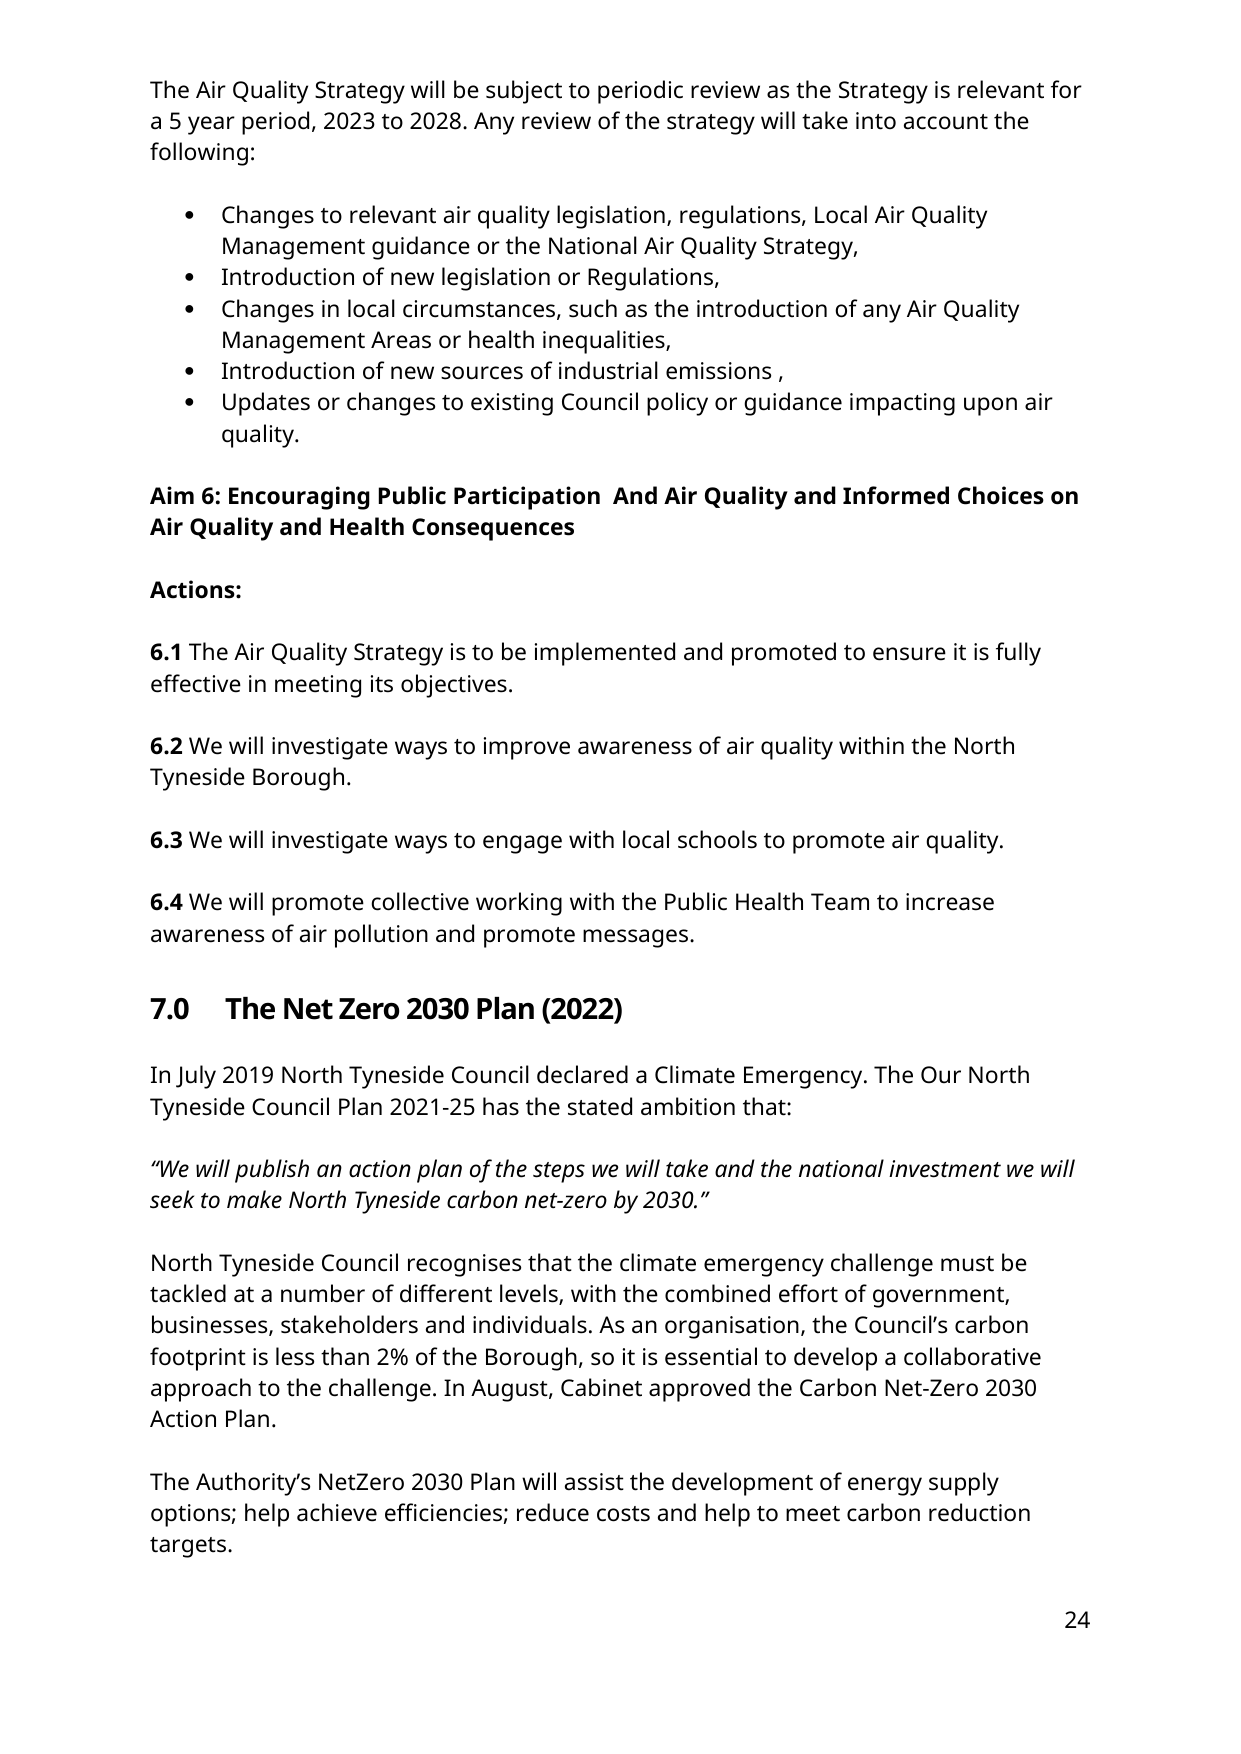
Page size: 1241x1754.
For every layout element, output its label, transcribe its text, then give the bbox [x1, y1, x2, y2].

subtitle 7.0 The Net Zero 2030 Plan (2022) [150, 988, 1090, 1028]
text The Air Quality Strategy will be subject to periodic review as the Strategy is relevant for a 5 year period, 2023 to 2028. Any review of the strategy will take into account the following: [150, 74, 1090, 167]
list Changes to relevant air quality legislation, regulations, Local Air Quality Management guidance or the National Air Quality Strategy, [185, 199, 1090, 261]
list Changes in local circumstances, such as the introduction of any Air Quality Management Areas or health inequalities, [185, 292, 1090, 355]
text North Tyneside Council recognises that the climate emergency challenge must be tackled at a number of different levels, with the combined effort of government, businesses, stakeholders and individuals. As an organisation, the Council’s carbon footprint is less than 2% of the Borough, so it is essential to develop a collaborative approach to the challenge. In August, Cabinet approved the Carbon Net-Zero 2030 Action Plan. [150, 1247, 1090, 1434]
text 6.1 The Air Quality Strategy is to be implemented and promoted to ensure it is fully effective in meeting its objectives. [150, 636, 1090, 699]
text 6.4 We will promote collective working with the Public Health Team to increase awareness of air pollution and promote messages. [150, 886, 1090, 949]
text “We will publish an action plan of the steps we will take and the national investment we will seek to make North Tyneside carbon net-zero by 2030.” [150, 1153, 1090, 1216]
text The Authority’s NetZero 2030 Plan will assist the development of energy supply options; help achieve efficiencies; reduce costs and help to meet carbon reduction targets. [150, 1466, 1090, 1559]
text Actions: [150, 574, 1090, 605]
text 6.3 We will investigate ways to engage with local schools to promote air quality. [150, 824, 1090, 855]
list Updates or changes to existing Council policy or guidance impacting upon air quality. [185, 386, 1090, 449]
text In July 2019 North Tyneside Council declared a Climate Emergency. The Our North Tyneside Council Plan 2021-25 has the stated ambition that: [150, 1059, 1090, 1122]
list Introduction of new sources of industrial emissions , [185, 355, 1090, 386]
text Aim 6: Encouraging Public Participation And Air Quality and Informed Choices on Air Quality and Health Consequences [150, 480, 1090, 542]
text 6.2 We will investigate ways to improve awareness of air quality within the North Tyneside Borough. [150, 730, 1090, 792]
list Introduction of new legislation or Regulations, [185, 261, 1090, 292]
